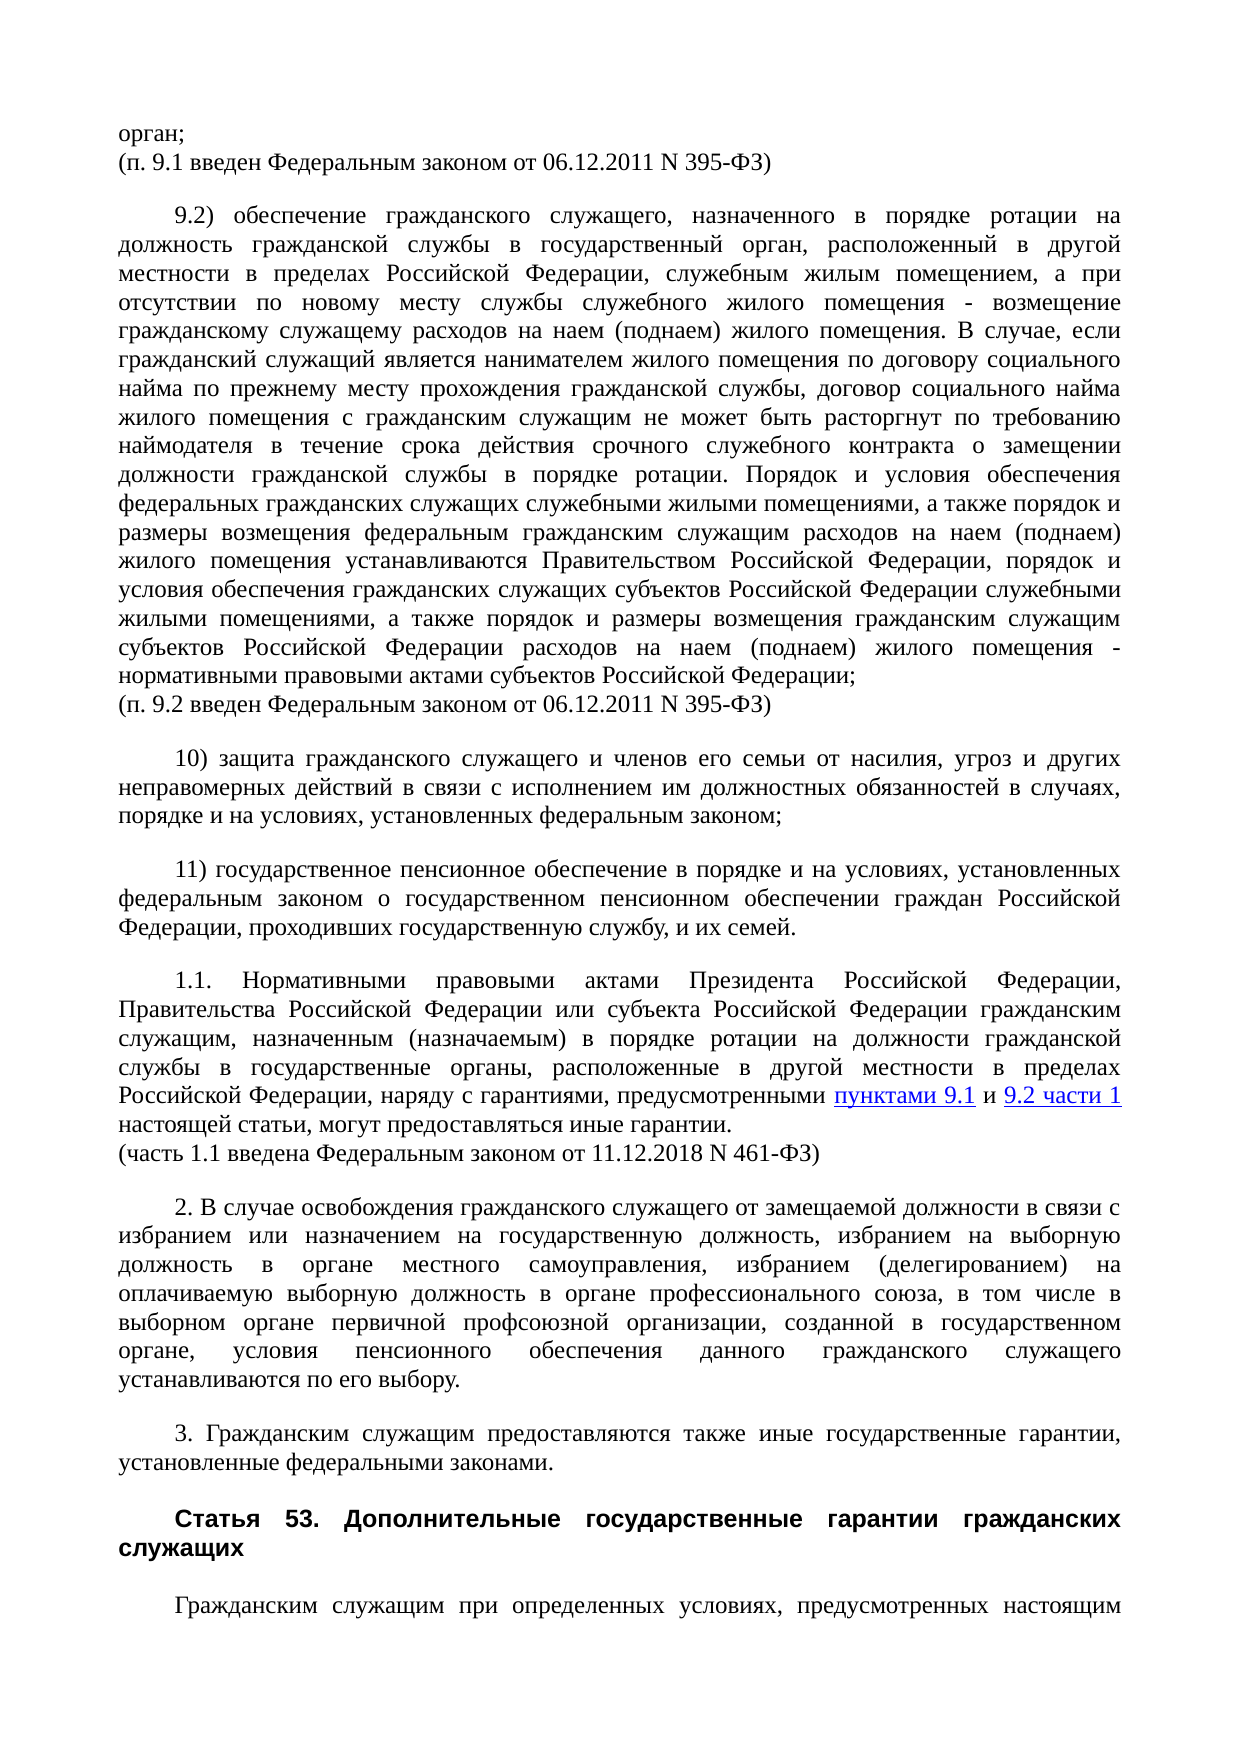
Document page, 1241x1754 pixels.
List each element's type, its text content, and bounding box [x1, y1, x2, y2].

text (п. 9.1 введен Федеральным законом от 06.12.2011 N 395-ФЗ) [118, 147, 1122, 176]
text 11) государственное пенсионное обеспечение в порядке и на условиях, установленных федеральным законом о государственном пенсионном обеспечении граждан Российской Федерации, проходивших государственную службу, и их семей. [118, 854, 1122, 941]
title Статья 53. Дополнительные государственные гарантии гражданских служащих [118, 1504, 1122, 1562]
text 3. Гражданским служащим предоставляются также иные государственные гарантии, установленные федеральными законами. [118, 1418, 1122, 1476]
text орган; [118, 118, 1122, 147]
text 1.1. Нормативными правовыми актами Президента Российской Федерации, Правительства Российской Федерации или субъекта Российской Федерации гражданским служащим, назначенным (назначаемым) в порядке ротации на должности гражданской службы в государственные органы, расположенные в другой местности в пределах Российской Федерации, наряду с гарантиями, предусмотренными пунктами 9.1 и 9.2 части 1 настоящей статьи, могут предоставляться иные гарантии. [118, 966, 1122, 1138]
text (часть 1.1 введена Федеральным законом от 11.12.2018 N 461-ФЗ) [118, 1138, 1122, 1167]
text 9.2) обеспечение гражданского служащего, назначенного в порядке ротации на должность гражданской службы в государственный орган, расположенный в другой местности в пределах Российской Федерации, служебным жилым помещением, а при отсутствии по новому месту службы служебного жилого помещения - возмещение гражданскому служащему расходов на наем (поднаем) жилого помещения. В случае, если гражданский служащий является нанимателем жилого помещения по договору социального найма по прежнему месту прохождения гражданской службы, договор социального найма жилого помещения с гражданским служащим не может быть расторгнут по требованию наймодателя в течение срока действия срочного служебного контракта о замещении должности гражданской службы в порядке ротации. Порядок и условия обеспечения федеральных гражданских служащих служебными жилыми помещениями, а также порядок и размеры возмещения федеральным гражданским служащим расходов на наем (поднаем) жилого помещения устанавливаются Правительством Российской Федерации, порядок и условия обеспечения гражданских служащих субъектов Российской Федерации служебными жилыми помещениями, а также порядок и размеры возмещения гражданским служащим субъектов Российской Федерации расходов на наем (поднаем) жилого помещения - нормативными правовыми актами субъектов Российской Федерации; [118, 201, 1122, 689]
text 2. В случае освобождения гражданского служащего от замещаемой должности в связи с избранием или назначением на государственную должность, избранием на выборную должность в органе местного самоуправления, избранием (делегированием) на оплачиваемую выборную должность в органе профессионального союза, в том числе в выборном органе первичной профсоюзной организации, созданной в государственном органе, условия пенсионного обеспечения данного гражданского служащего устанавливаются по его выбору. [118, 1192, 1122, 1393]
text Гражданским служащим при определенных условиях, предусмотренных настоящим [118, 1591, 1122, 1619]
text 10) защита гражданского служащего и членов его семьи от насилия, угроз и других неправомерных действий в связи с исполнением им должностных обязанностей в случаях, порядке и на условиях, установленных федеральным законом; [118, 743, 1122, 829]
text (п. 9.2 введен Федеральным законом от 06.12.2011 N 395-ФЗ) [118, 689, 1122, 718]
